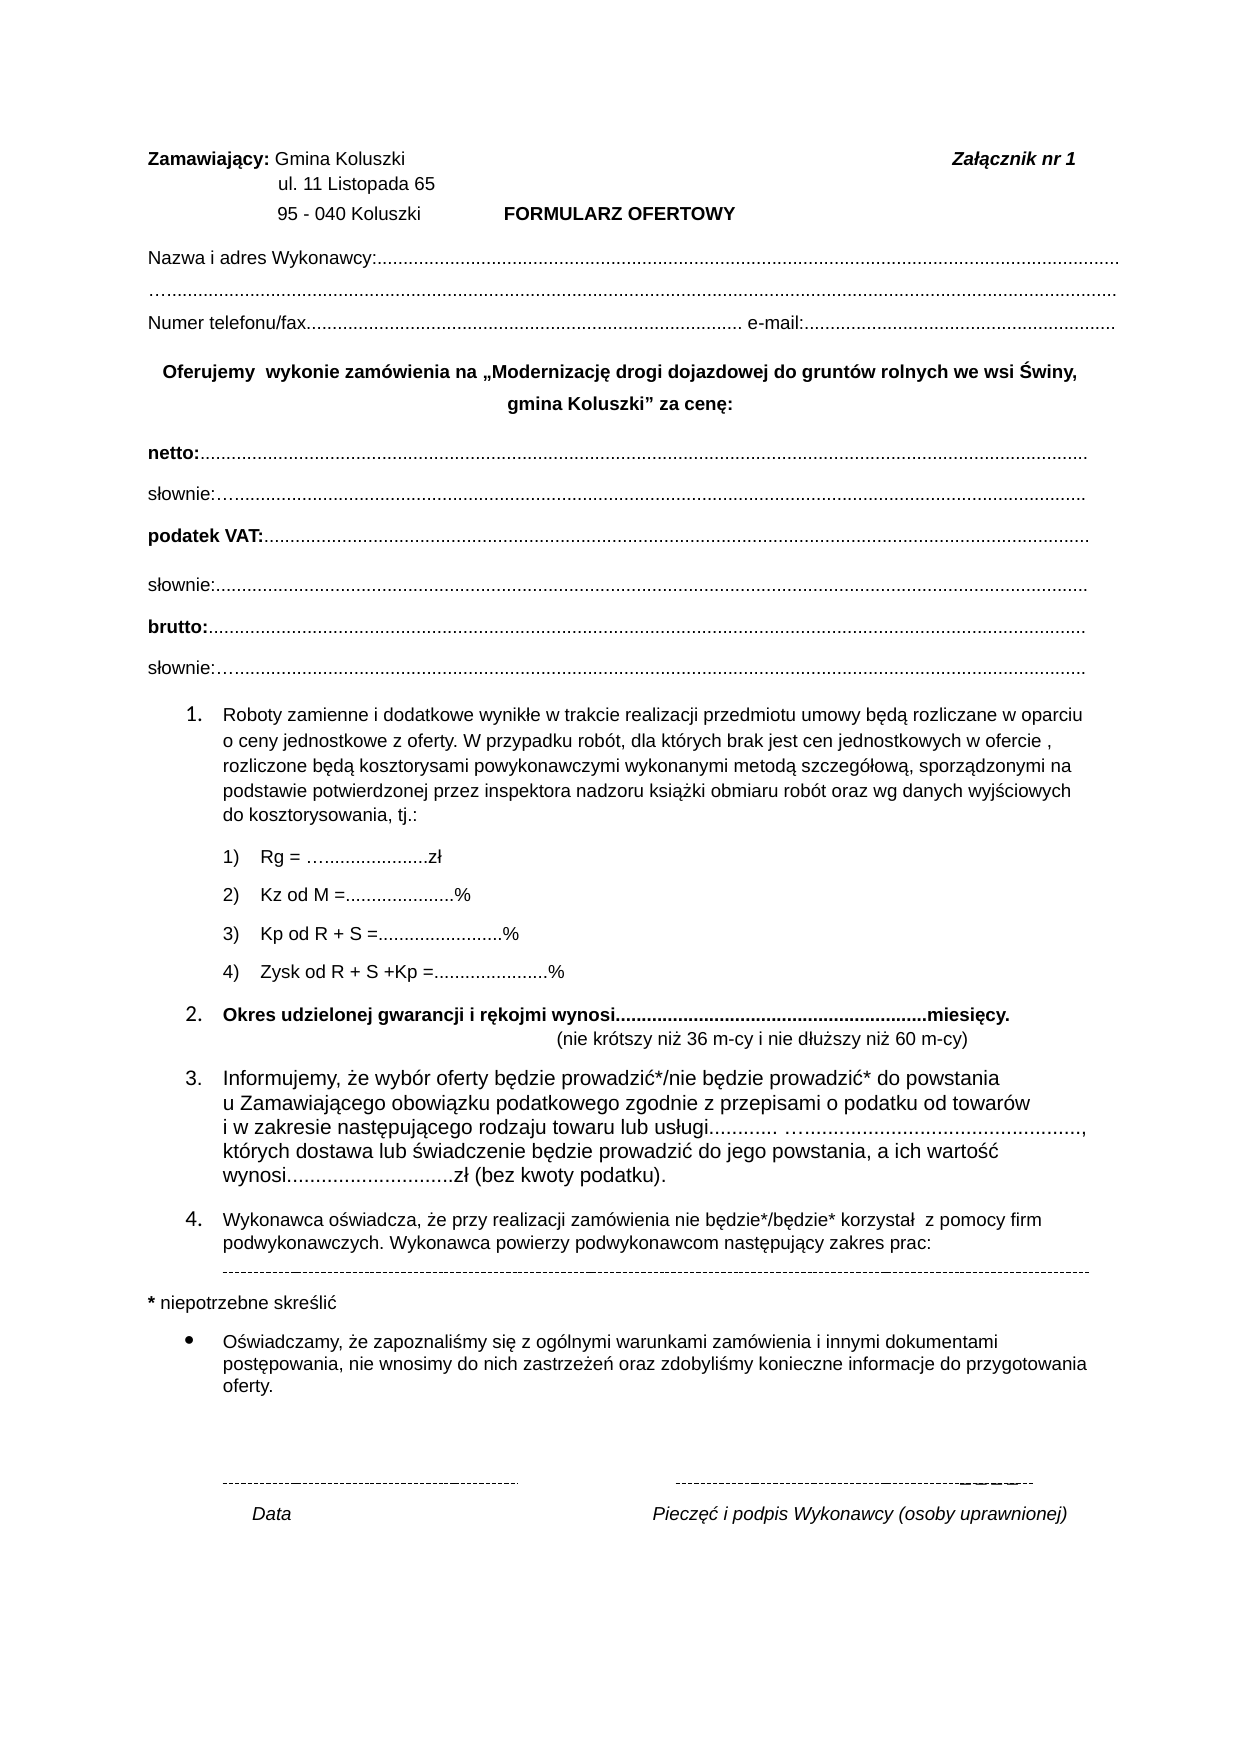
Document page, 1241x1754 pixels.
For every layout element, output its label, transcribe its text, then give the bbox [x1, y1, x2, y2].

text podatek VAT:............................................................................................................................................................... słownie:........................................................................................................................................................................ [148, 525, 1093, 596]
list Rg = …....................zł [223, 846, 1093, 867]
list Kz od M =.....................% [223, 884, 1093, 906]
text Nazwa i adres Wykonawcy:............................................................................................................................................... …....................................................................................................................................................................................... Numer telefonu/fax.................................................................................... e-mail:............................................................ [148, 247, 1122, 333]
text słownie:….................................................................................................................................................................... [148, 657, 1093, 679]
list Wykonawca oświadcza, że przy realizacji zamówienia nie będzie*/będzie* korzystał z pomocy firm podwykonawczych. Wykonawca powierzy podwykonawcom następujący zakres prac: [185, 1204, 1093, 1275]
text brutto:......................................................................................................................................................................... [148, 616, 1093, 637]
list Informujemy, że wybór oferty będzie prowadzić*/nie będzie prowadzić* do powstania u Zamawiającego obowiązku podatkowego zgodnie z przepisami o podatku od towarów i w zakresie następującego rodzaju towaru lub usługi............ …................................................, których dostawa lub świadczenie będzie prowadzić do jego powstania, a ich wartość wynosi.............................zł (bez kwoty podatku). [185, 1066, 1093, 1187]
text Data Pieczęć i podpis Wykonawcy (osoby uprawnionej) [148, 1503, 1093, 1524]
text netto:........................................................................................................................................................................... [148, 442, 1093, 463]
list Oświadczamy, że zapoznaliśmy się z ogólnymi warunkami zamówienia i innymi dokumentami postępowania, nie wnosimy do nich zastrzeżeń oraz zdobyliśmy konieczne informacje do przygotowania oferty. [185, 1331, 1093, 1426]
text _ _ _ _ [223, 1442, 1093, 1486]
text słownie:….................................................................................................................................................................... [148, 483, 1093, 505]
list Roboty zamienne i dodatkowe wynikłe w trakcie realizacji przedmiotu umowy będą rozliczane w oparciu o ceny jednostkowe z oferty. W przypadku robót, dla których brak jest cen jednostkowych w ofercie , rozliczone będą kosztorysami powykonawczymi wykonanymi metodą szczegółową, sporządzonymi na podstawie potwierdzonej przez inspektora nadzoru książki obmiaru robót oraz wg danych wyjściowych do kosztorysowania, tj.: [185, 699, 1093, 826]
text Zamawiający: Gmina Koluszki Załącznik nr 1 ul. 11 Listopada 65 95 - 040 Koluszki FORMULARZ OFERTOWY [148, 148, 1093, 226]
list Kp od R + S =........................% [223, 923, 1093, 944]
list Okres udzielonej gwarancji i rękojmi wynosi............................................................miesięcy. (nie krótszy niż 36 m-cy i nie dłuższy niż 60 m-cy) [185, 999, 1093, 1049]
text Oferujemy wykonie zamówienia na „Modernizację drogi dojazdowej do gruntów rolnych we wsi Świny, gmina Koluszki” za cenę: [148, 361, 1093, 414]
list Zysk od R + S +Kp =......................% [223, 961, 1093, 983]
text * niepotrzebne skreślić [148, 1292, 1122, 1314]
